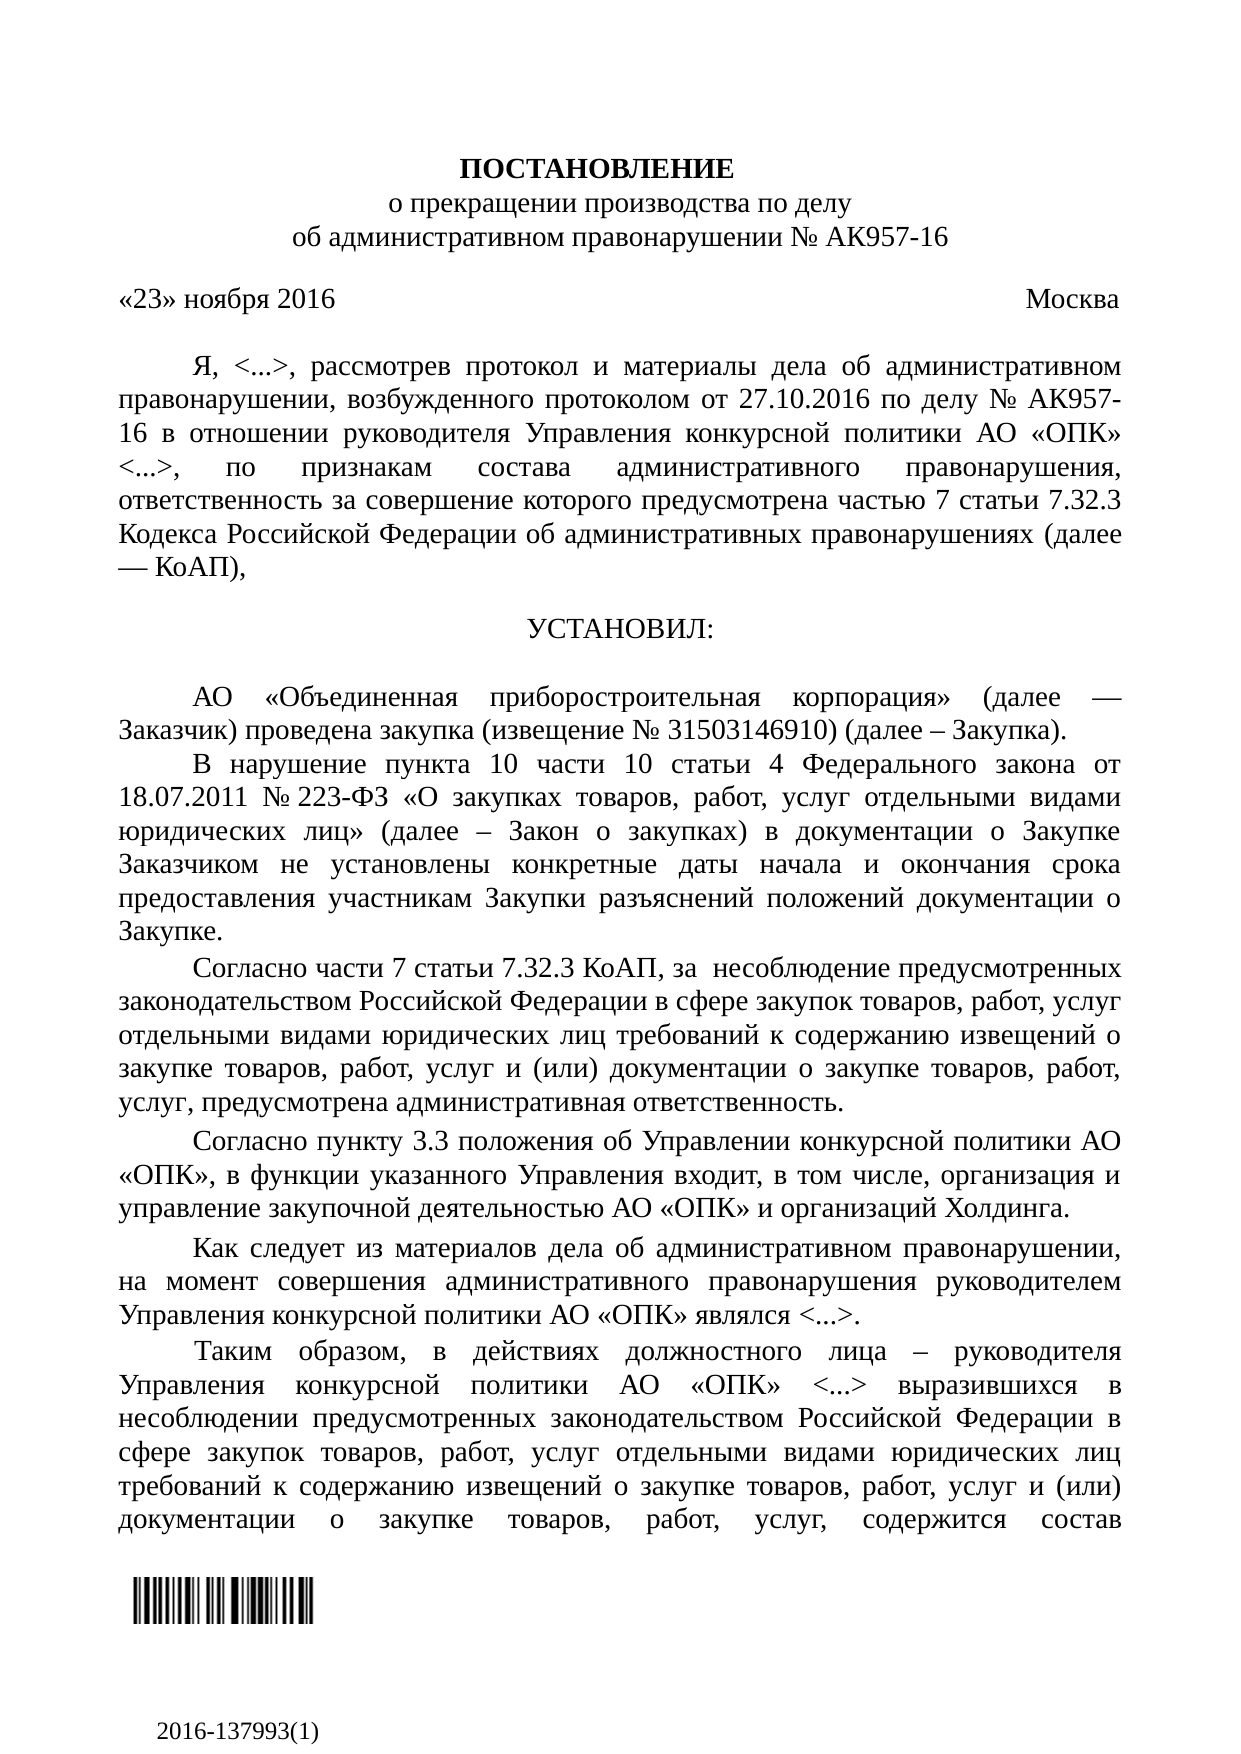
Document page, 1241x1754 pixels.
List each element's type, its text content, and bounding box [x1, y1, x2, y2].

picture [118, 1577, 331, 1624]
text АО «Объединенная приборостроительная корпорация» (далее — Заказчик) проведена закупка (извещение № 31503146910) (далее – Закупка). [118, 679, 1122, 746]
text об административном правонарушении № АК957-16 [118, 219, 1122, 252]
text «23» ноября 2016 Москва [118, 281, 1122, 314]
text В нарушение пункта 10 части 10 статьи 4 Федерального закона от 18.07.2011 № 223-ФЗ «О закупках товаров, работ, услуг отдельными видами юридических лиц» (далее – Закон о закупках) в документации о Закупке Заказчиком не установлены конкретные даты начала и окончания срока предоставления участникам Закупки разъяснений положений документации о Закупке. [118, 746, 1122, 947]
text о прекращении производства по делу [118, 185, 1122, 219]
text Согласно части 7 статьи 7.32.3 КоАП, за несоблюдение предусмотренных законодательством Российской Федерации в сфере закупок товаров, работ, услуг отдельными видами юридических лиц требований к содержанию извещений о закупке товаров, работ, услуг и (или) документации о закупке товаров, работ, услуг, предусмотрена административная ответственность. [118, 950, 1122, 1118]
text Как следует из материалов дела об административном правонарушении, на момент совершения административного правонарушения руководителем Управления конкурсной политики АО «ОПК» являлся <...>. [118, 1230, 1122, 1331]
text Таким образом, в действиях должностного лица – руководителя Управления конкурсной политики АО «ОПК» <...> выразившихся в несоблюдении предусмотренных законодательством Российской Федерации в сфере закупок товаров, работ, услуг отдельными видами юридических лиц требований к содержанию извещений о закупке товаров, работ, услуг и (или) документации о закупке товаров, работ, услуг, содержится состав [118, 1333, 1122, 1535]
text Я, <...>, рассмотрев протокол и материалы дела об административном правонарушении, возбужденного протоколом от 27.10.2016 по делу № АК957-16 в отношении руководителя Управления конкурсной политики АО «ОПК» <...>, по признакам состава административного правонарушения, ответственность за совершение которого предусмотрена частью 7 статьи 7.32.3 Кодекса Российской Федерации об административных правонарушениях (далее — КоАП), [118, 348, 1122, 583]
text УСТАНОВИЛ: [118, 612, 1122, 645]
text Согласно пункту 3.3 положения об Управлении конкурсной политики АО «ОПК», в функции указанного Управления входит, в том числе, организация и управление закупочной деятельностью АО «ОПК» и организаций Холдинга. [118, 1123, 1122, 1224]
text ПОСТАНОВЛЕНИЕ [117, 152, 1078, 185]
